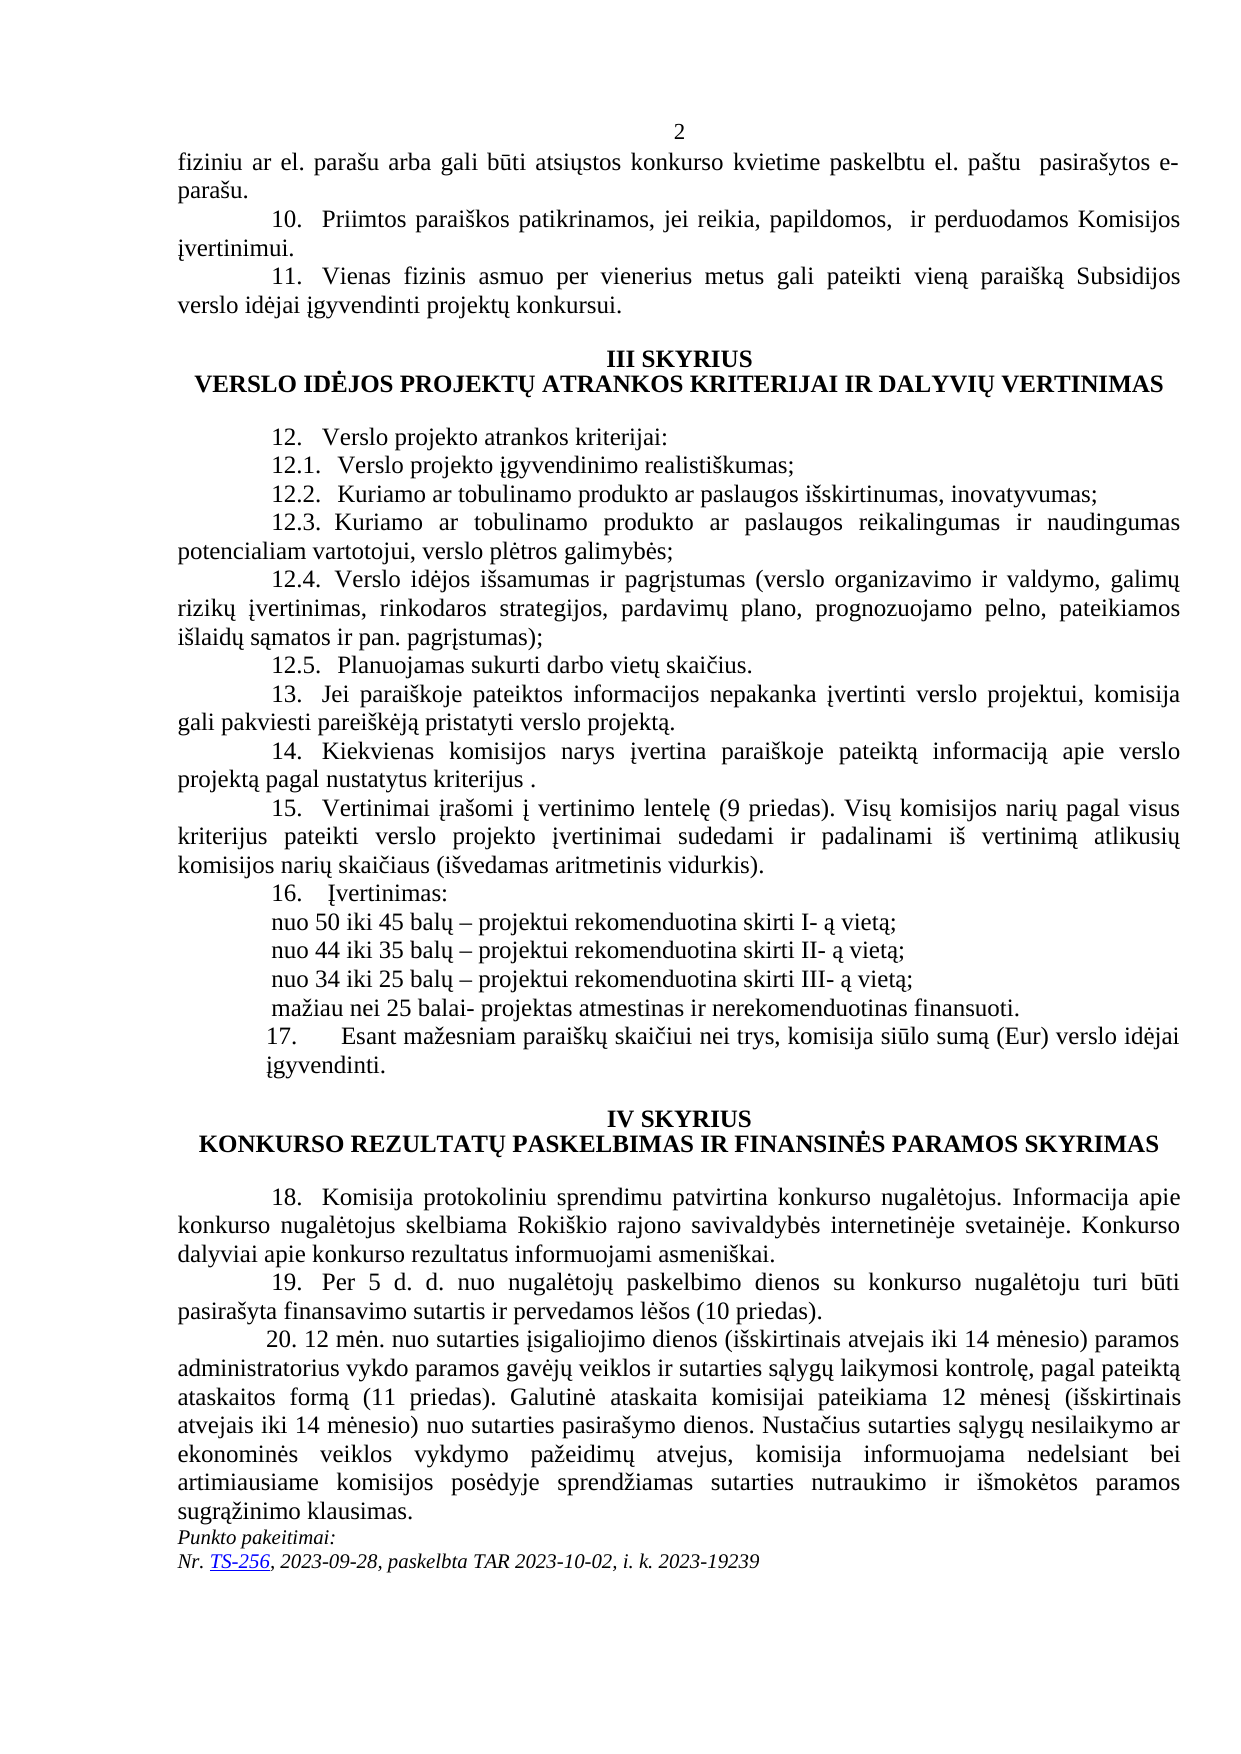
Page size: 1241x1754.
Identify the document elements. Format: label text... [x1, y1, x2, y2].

text III SKYRIUS [177, 347, 1181, 372]
text 12.5. Planuojamas sukurti darbo vietų skaičius. [177, 651, 1181, 679]
text nuo 34 iki 25 balų – projektui rekomenduotina skirti III- ą vietą; [271, 965, 1181, 993]
text 12. Verslo projekto atrankos kriterijai: [177, 422, 1181, 451]
text VERSLO IDĖJOS PROJEKTŲ ATRANKOS KRITERIJAI IR DALYVIŲ VERTINIMAS [177, 372, 1181, 397]
text 11. Vienas fizinis asmuo per vienerius metus gali pateikti vieną paraišką Subsidijos verslo idėjai įgyvendinti projektų konkursui. [177, 262, 1181, 319]
text 10. Priimtos paraiškos patikrinamos, jei reikia, papildomos, ir perduodamos Komisijos įvertinimui. [177, 205, 1181, 262]
text nuo 50 iki 45 balų – projektui rekomenduotina skirti I- ą vietą; [271, 908, 1181, 936]
text 18. Komisija protokoliniu sprendimu patvirtina konkurso nugalėtojus. Informacija apie konkurso nugalėtojus skelbiama Rokiškio rajono savivaldybės internetinėje svetainėje. Konkurso dalyviai apie konkurso rezultatus informuojami asmeniškai. [177, 1182, 1181, 1268]
text 19. Per 5 d. d. nuo nugalėtojų paskelbimo dienos su konkurso nugalėtoju turi būti pasirašyta finansavimo sutartis ir pervedamos lėšos (10 priedas). [177, 1268, 1181, 1325]
text 14. Kiekvienas komisijos narys įvertina paraiškoje pateiktą informaciją apie verslo projektą pagal nustatytus kriterijus . [177, 736, 1181, 793]
text 16. Įvertinimas: [177, 879, 1181, 908]
text mažiau nei 25 balai- projektas atmestinas ir nerekomenduotinas finansuoti. [271, 993, 1181, 1022]
text 12.4. Verslo idėjos išsamumas ir pagrįstumas (verslo organizavimo ir valdymo, galimų rizikų įvertinimas, rinkodaros strategijos, pardavimų plano, prognozuojamo pelno, pateikiamos išlaidų sąmatos ir pan. pagrįstumas); [177, 565, 1181, 651]
text 13. Jei paraiškoje pateiktos informacijos nepakanka įvertinti verslo projektui, komisija gali pakviesti pareiškėją pristatyti verslo projektą. [177, 679, 1181, 736]
text 12.3. Kuriamo ar tobulinamo produkto ar paslaugos reikalingumas ir naudingumas potencialiam vartotojui, verslo plėtros galimybės; [177, 508, 1181, 565]
text fiziniu ar el. parašu arba gali būti atsiųstos konkurso kvietime paskelbtu el. paštu pasirašytos e-parašu. [177, 148, 1181, 205]
text 20. 12 mėn. nuo sutarties įsigaliojimo dienos (išskirtinais atvejais iki 14 mėnesio) paramos administratorius vykdo paramos gavėjų veiklos ir sutarties sąlygų laikymosi kontrolę, pagal pateiktą ataskaitos formą (11 priedas). Galutinė ataskaita komisijai pateikiama 12 mėnesį (išskirtinais atvejais iki 14 mėnesio) nuo sutarties pasirašymo dienos. Nustačius sutarties sąlygų nesilaikymo ar ekonominės veiklos vykdymo pažeidimų atvejus, komisija informuojama nedelsiant bei artimiausiame komisijos posėdyje sprendžiamas sutarties nutraukimo ir išmokėtos paramos sugrąžinimo klausimas. [177, 1325, 1181, 1525]
text IV SKYRIUS [177, 1107, 1181, 1132]
text 12.1. Verslo projekto įgyvendinimo realistiškumas; [177, 451, 1181, 479]
text 17. Esant mažesniam paraiškų skaičiui nei trys, komisija siūlo sumą (Eur) verslo idėjai įgyvendinti. [266, 1022, 1181, 1079]
text 12.2. Kuriamo ar tobulinamo produkto ar paslaugos išskirtinumas, inovatyvumas; [177, 479, 1181, 508]
text 15. Vertinimai įrašomi į vertinimo lentelę (9 priedas). Visų komisijos narių pagal visus kriterijus pateikti verslo projekto įvertinimai sudedami ir padalinami iš vertinimą atlikusių komisijos narių skaičiaus (išvedamas aritmetinis vidurkis). [177, 793, 1181, 879]
text KONKURSO REZULTATŲ PASKELBIMAS IR FINANSINĖS PARAMOS SKYRIMAS [177, 1132, 1181, 1157]
text nuo 44 iki 35 balų – projektui rekomenduotina skirti II- ą vietą; [271, 936, 1181, 965]
text Punkto pakeitimai: [177, 1525, 1181, 1549]
text Nr. TS-256, 2023-09-28, paskelbta TAR 2023-10-02, i. k. 2023-19239 [177, 1549, 1181, 1573]
